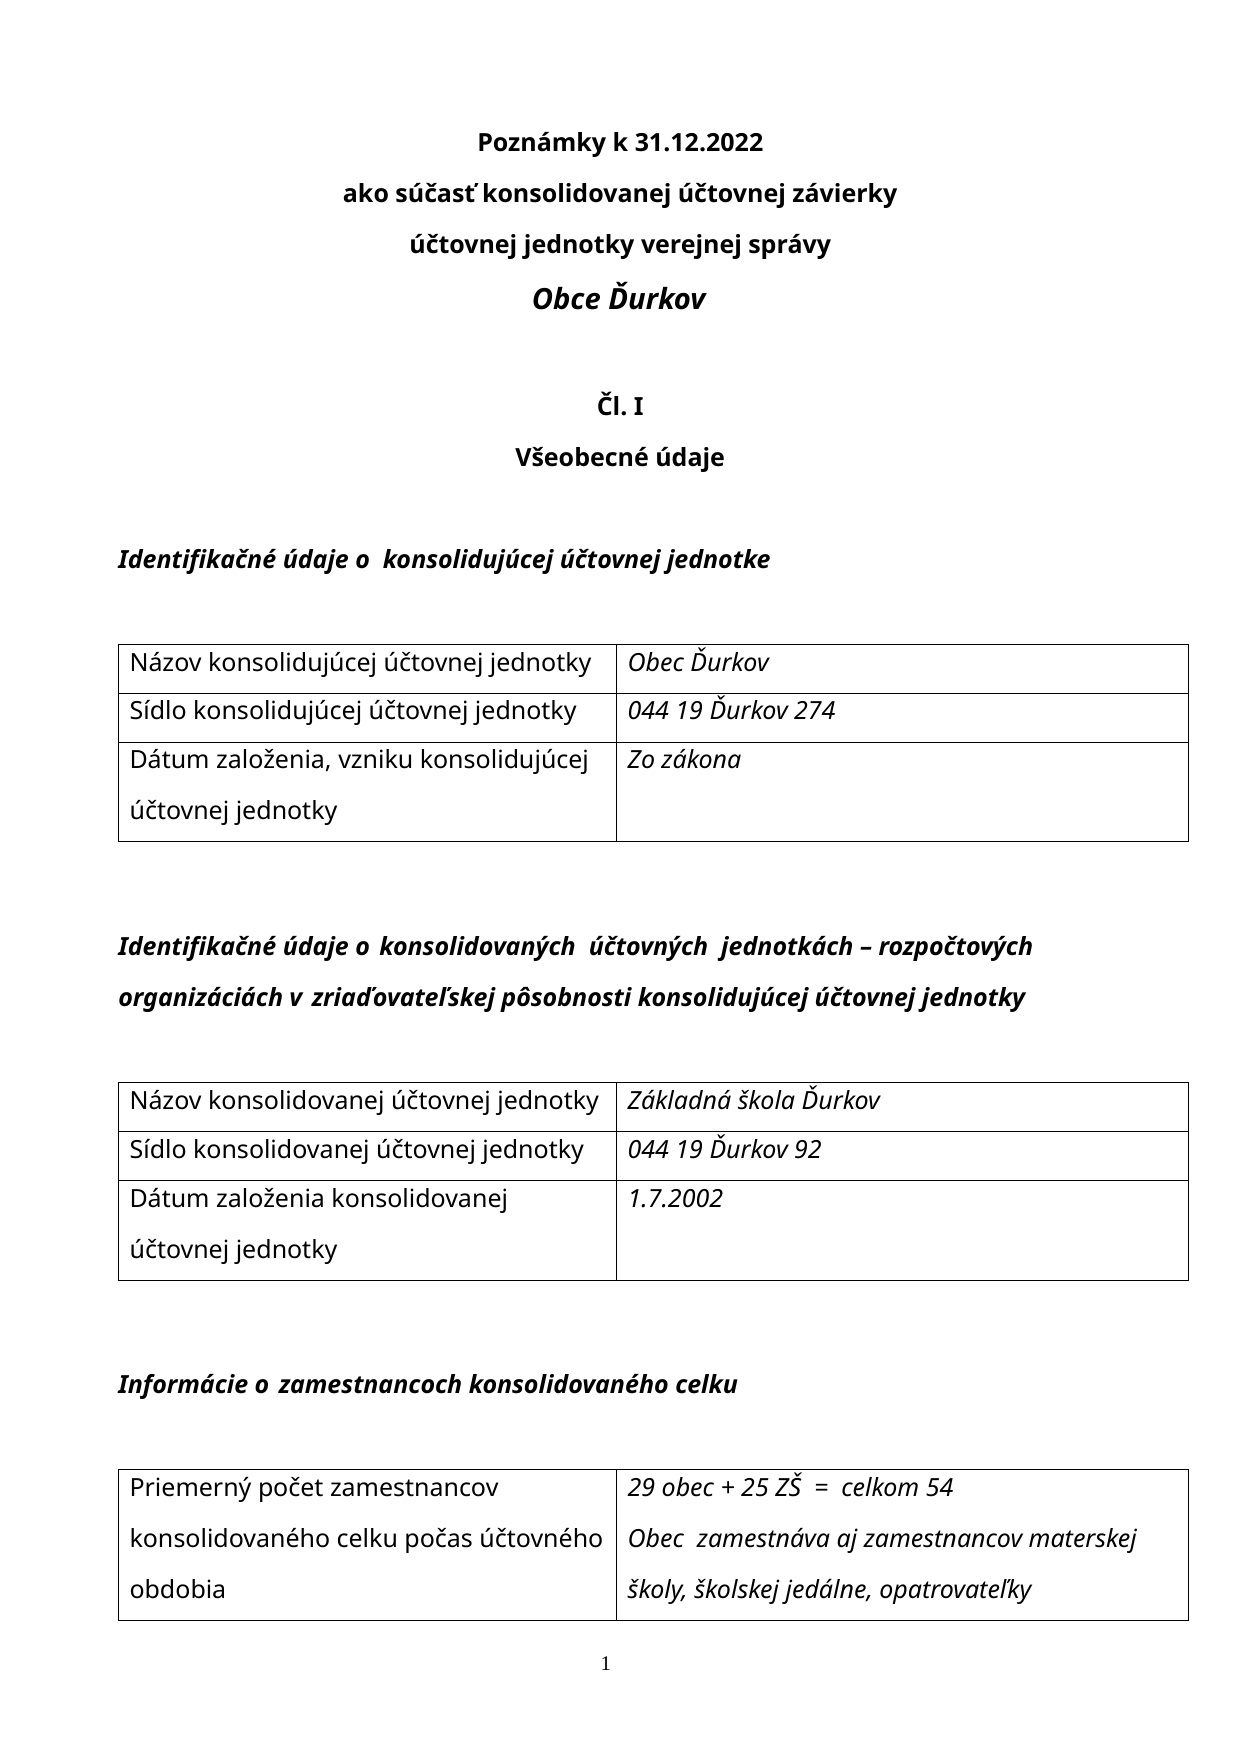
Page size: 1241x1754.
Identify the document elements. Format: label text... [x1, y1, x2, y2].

table_cell Dátum založenia konsolidovanej účtovnej jednotky [119, 1181, 616, 1279]
table_header Základná škola Ďurkov [617, 1083, 1188, 1131]
text Všeobecné údaje [118, 439, 1122, 473]
table_cell Dátum založenia, vzniku konsolidujúcej účtovnej jednotky [119, 743, 616, 841]
table_header Priemerný počet zamestnancov konsolidovaného celku počas účtovného obdobia [119, 1470, 616, 1620]
table_header 29 obec + 25 ZŠ = celkom 54 Obec zamestnáva aj zamestnancov materskej školy, školskej jedálne, opatrovateľky [617, 1470, 1188, 1620]
table_cell 044 19 Ďurkov 92 [617, 1132, 1188, 1180]
text Čl. I [118, 388, 1122, 422]
table_cell Zo zákona [617, 743, 1188, 841]
table_cell Sídlo konsolidovanej účtovnej jednotky [119, 1132, 616, 1180]
text ako súčasť konsolidovanej účtovnej závierky [118, 176, 1122, 210]
table_cell Sídlo konsolidujúcej účtovnej jednotky [119, 694, 616, 741]
table_cell 1.7.2002 [617, 1181, 1188, 1279]
text Informácie o zamestnancoch konsolidovaného celku [118, 1367, 1122, 1401]
text účtovnej jednotky verejnej správy [118, 227, 1122, 261]
table_header Názov konsolidujúcej účtovnej jednotky [119, 645, 616, 692]
table_header Obec Ďurkov [617, 645, 1188, 692]
text Identifikačné údaje o konsolidujúcej účtovnej jednotke [118, 542, 1122, 576]
table_header Názov konsolidovanej účtovnej jednotky [119, 1083, 616, 1131]
text Identifikačné údaje o konsolidovaných účtovných jednotkách – rozpočtových organizáciách v zriaďovateľskej pôsobnosti konsolidujúcej účtovnej jednotky [118, 929, 1122, 1014]
text Poznámky k 31.12.2022 [118, 125, 1122, 159]
table_cell 044 19 Ďurkov 274 [617, 694, 1188, 741]
text Obce Ďurkov [118, 278, 1122, 318]
